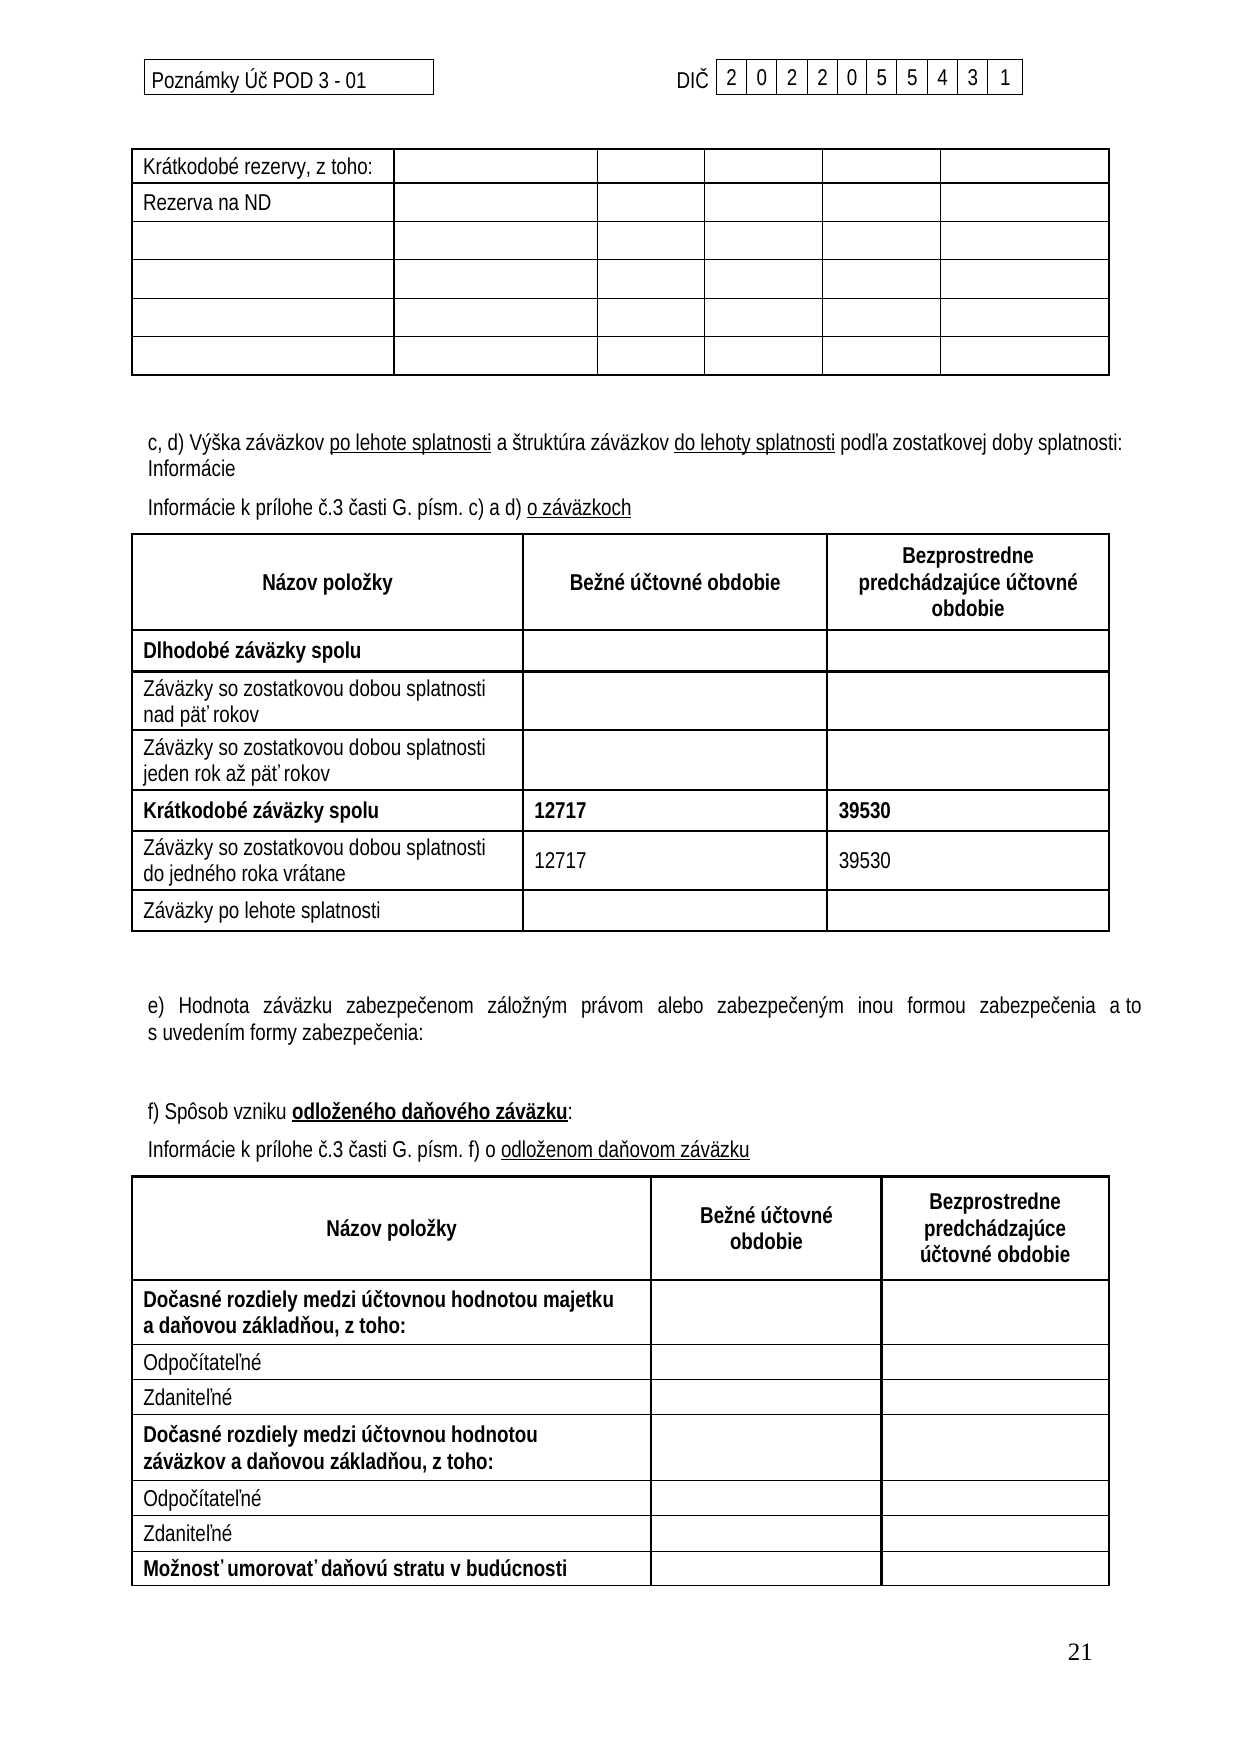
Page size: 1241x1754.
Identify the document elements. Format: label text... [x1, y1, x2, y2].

table_cell 39530 [828, 832, 1108, 889]
table_cell 12717 [524, 832, 826, 889]
table_cell [883, 1380, 1108, 1414]
text e) Hodnota záväzku zabezpečenom záložným právom alebo zabezpečeným inou formou zabezpečenia a to s uvedením formy zabezpečenia: [148, 992, 1141, 1045]
text Informácie k prílohe č.3 časti G. písm. c) a d) o záväzkoch [148, 494, 1142, 521]
table_cell Záväzky po lehote splatnosti [133, 891, 522, 930]
table_cell [823, 222, 940, 259]
table_cell [941, 150, 1108, 182]
table_cell [652, 1281, 880, 1343]
table_cell [395, 222, 597, 259]
table_cell [652, 1516, 880, 1551]
table_cell 12717 [524, 791, 826, 830]
table_cell [705, 150, 822, 182]
table_cell [941, 222, 1108, 259]
table_cell [133, 260, 393, 297]
table_cell Možnosť umorovať daňovú stratu v budúcnosti [133, 1552, 650, 1585]
table_cell [652, 1345, 880, 1379]
table_cell [883, 1345, 1108, 1379]
table_cell [524, 673, 826, 729]
table_cell [705, 260, 822, 297]
table_cell [598, 299, 704, 336]
table_cell [823, 299, 940, 336]
table_cell [883, 1516, 1108, 1551]
table_cell [133, 222, 393, 259]
table_cell [823, 337, 940, 374]
table_cell [941, 260, 1108, 297]
table_cell [652, 1552, 880, 1585]
table_header Názov položky [133, 535, 522, 629]
table_cell Záväzky so zostatkovou dobou splatnosti jeden rok až päť rokov [133, 731, 522, 788]
table_cell [828, 673, 1108, 729]
table_cell Odpočítateľné [133, 1345, 650, 1379]
table_cell [705, 222, 822, 259]
table_cell Záväzky so zostatkovou dobou splatnosti do jedného roka vrátane [133, 832, 522, 889]
table_cell [823, 150, 940, 182]
text f) Spôsob vzniku odloženého daňového záväzku: [148, 1098, 1142, 1124]
table_cell [598, 184, 704, 221]
table_cell Dlhodobé záväzky spolu [133, 631, 522, 670]
table_cell Odpočítateľné [133, 1481, 650, 1515]
table_cell [652, 1481, 880, 1515]
table_header Bezprostredne predchádzajúce účtovné obdobie [883, 1178, 1108, 1278]
text Informácie k prílohe č.3 časti G. písm. f) o odloženom daňovom záväzku [148, 1136, 1142, 1163]
table_cell [883, 1281, 1108, 1343]
table_cell [652, 1380, 880, 1414]
table_header Názov položky [133, 1178, 650, 1278]
table_cell [705, 299, 822, 336]
table_cell [395, 184, 597, 221]
table_cell [524, 731, 826, 788]
table_cell [395, 150, 597, 182]
table_cell [941, 337, 1108, 374]
table_cell Dočasné rozdiely medzi účtovnou hodnotou záväzkov a daňovou základňou, z toho: [133, 1415, 650, 1480]
table_cell Záväzky so zostatkovou dobou splatnosti nad päť rokov [133, 673, 522, 729]
table_cell [883, 1552, 1108, 1585]
table_cell [524, 891, 826, 930]
table_cell Krátkodobé záväzky spolu [133, 791, 522, 830]
table_cell [598, 150, 704, 182]
table_cell [395, 337, 597, 374]
table_cell [133, 337, 393, 374]
text c, d) Výška záväzkov po lehote splatnosti a štruktúra záväzkov do lehoty splatnosti podľa zostatkovej doby splatnosti: [148, 429, 1141, 455]
table_cell [823, 260, 940, 297]
text Informácie [148, 455, 1142, 482]
table_cell [598, 260, 704, 297]
table_cell Zdaniteľné [133, 1516, 650, 1551]
table_cell [395, 260, 597, 297]
table_cell [828, 631, 1108, 670]
table_cell [941, 299, 1108, 336]
table_cell [823, 184, 940, 221]
table_cell [705, 184, 822, 221]
table_cell [828, 731, 1108, 788]
table_cell Krátkodobé rezervy, z toho: [133, 150, 393, 182]
table_cell [941, 184, 1108, 221]
table_cell Rezerva na ND [133, 184, 393, 221]
table_header Bežné účtovné obdobie [524, 535, 826, 629]
table_cell [883, 1481, 1108, 1515]
table_cell [395, 299, 597, 336]
table_cell [828, 891, 1108, 930]
table_cell Dočasné rozdiely medzi účtovnou hodnotou majetku a daňovou základňou, z toho: [133, 1281, 650, 1343]
table_cell [598, 337, 704, 374]
table_header Bežné účtovné obdobie [652, 1178, 880, 1278]
table_cell [883, 1415, 1108, 1480]
table_cell [524, 631, 826, 670]
table_cell Zdaniteľné [133, 1380, 650, 1414]
table_cell [133, 299, 393, 336]
table_cell [598, 222, 704, 259]
table_cell 39530 [828, 791, 1108, 830]
table_cell [652, 1415, 880, 1480]
table_cell [705, 337, 822, 374]
table_header Bezprostredne predchádzajúce účtovné obdobie [828, 535, 1108, 629]
